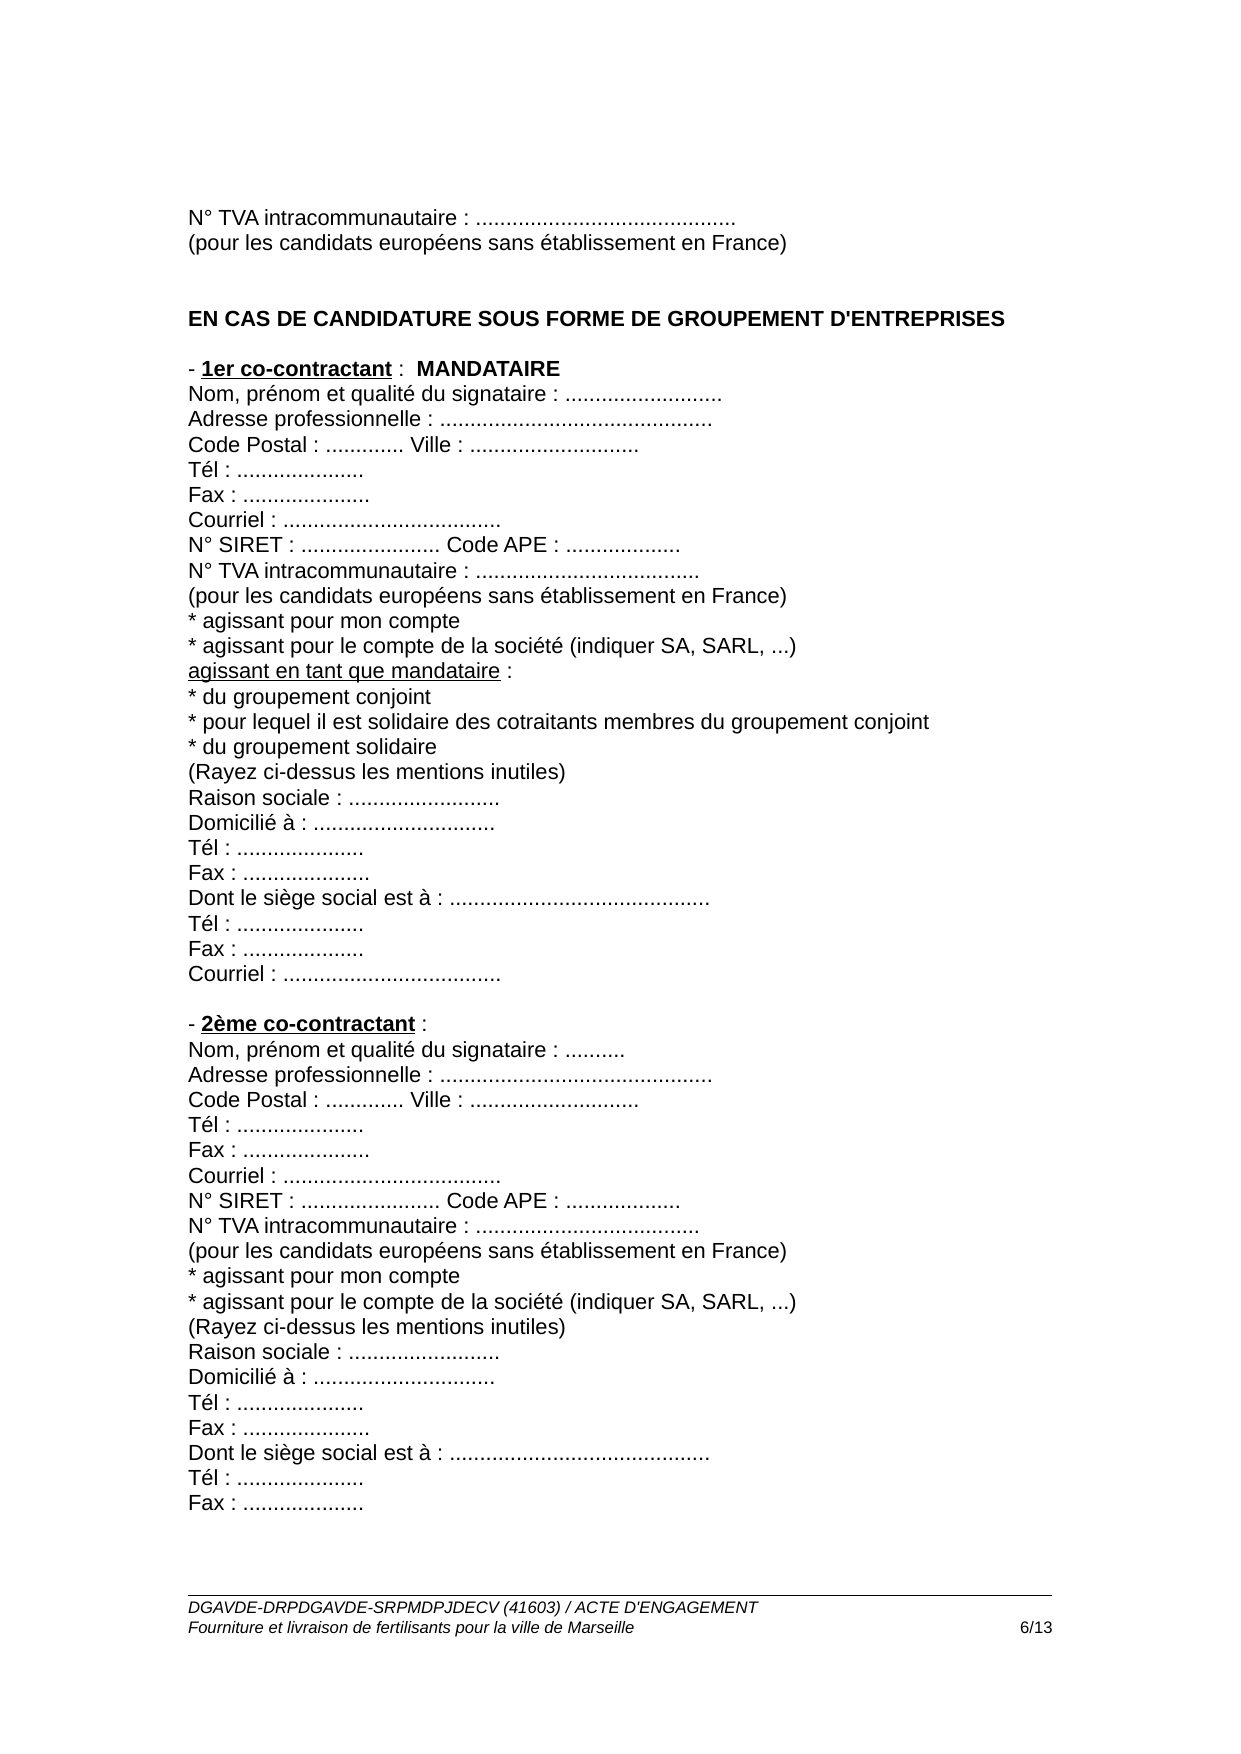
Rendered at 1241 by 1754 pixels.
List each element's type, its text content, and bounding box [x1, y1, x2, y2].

text Fax : ..................... [188, 482, 1052, 507]
text Tél : ..................... [188, 1389, 1052, 1414]
text Fax : .................... [188, 936, 1052, 961]
text N° TVA intracommunautaire : ..................................... [188, 557, 1052, 583]
text Tél : ..................... [188, 1465, 1052, 1490]
text Tél : ..................... [188, 910, 1052, 936]
text * agissant pour mon compte [188, 1263, 1052, 1288]
text Code Postal : ............. Ville : ............................ [188, 431, 1052, 457]
text * pour lequel il est solidaire des cotraitants membres du groupement conjoint [188, 709, 1052, 734]
text Dont le siège social est à : ........................................... [188, 1440, 1052, 1465]
text Domicilié à : .............................. [188, 809, 1052, 835]
text Tél : ..................... [188, 1112, 1052, 1137]
text N° SIRET : ....................... Code APE : ................... [188, 1188, 1052, 1213]
text Courriel : .................................... [188, 507, 1052, 532]
text Code Postal : ............. Ville : ............................ [188, 1087, 1052, 1112]
text Domicilié à : .............................. [188, 1364, 1052, 1389]
text Nom, prénom et qualité du signataire : .......... [188, 1036, 1052, 1062]
text N° TVA intracommunautaire : ........................................... [188, 204, 1052, 230]
text Nom, prénom et qualité du signataire : .......................... [188, 381, 1052, 406]
text (pour les candidats européens sans établissement en France) [188, 583, 1052, 608]
text (pour les candidats européens sans établissement en France) [188, 1238, 1052, 1263]
text Fax : ..................... [188, 860, 1052, 885]
text (Rayez ci-dessus les mentions inutiles) [188, 1314, 1052, 1339]
text Tél : ..................... [188, 835, 1052, 860]
text * du groupement conjoint [188, 683, 1052, 709]
text N° SIRET : ....................... Code APE : ................... [188, 532, 1052, 557]
text * agissant pour le compte de la société (indiquer SA, SARL, ...) [188, 633, 1052, 658]
text Fax : ..................... [188, 1414, 1052, 1440]
text Tél : ..................... [188, 457, 1052, 482]
text Courriel : .................................... [188, 961, 1052, 986]
text * agissant pour le compte de la société (indiquer SA, SARL, ...) [188, 1288, 1052, 1314]
text Adresse professionnelle : ............................................. [188, 406, 1052, 431]
text - 1er co-contractant : MANDATAIRE [188, 356, 1052, 381]
text Fax : ..................... [188, 1137, 1052, 1162]
text Courriel : .................................... [188, 1162, 1052, 1188]
text - 2ème co-contractant : [188, 1011, 1052, 1036]
text (Rayez ci-dessus les mentions inutiles) [188, 759, 1052, 784]
text N° TVA intracommunautaire : ..................................... [188, 1213, 1052, 1238]
text Fax : .................... [188, 1490, 1052, 1515]
text (pour les candidats européens sans établissement en France) [188, 230, 1052, 255]
text Raison sociale : ......................... [188, 1339, 1052, 1364]
text Dont le siège social est à : ........................................... [188, 885, 1052, 910]
text * agissant pour mon compte [188, 608, 1052, 633]
text Raison sociale : ......................... [188, 784, 1052, 809]
text agissant en tant que mandataire : [188, 658, 1052, 683]
text * du groupement solidaire [188, 734, 1052, 759]
text EN CAS DE CANDIDATURE SOUS FORME DE GROUPEMENT D'ENTREPRISES [188, 305, 1052, 331]
text Adresse professionnelle : ............................................. [188, 1062, 1052, 1087]
